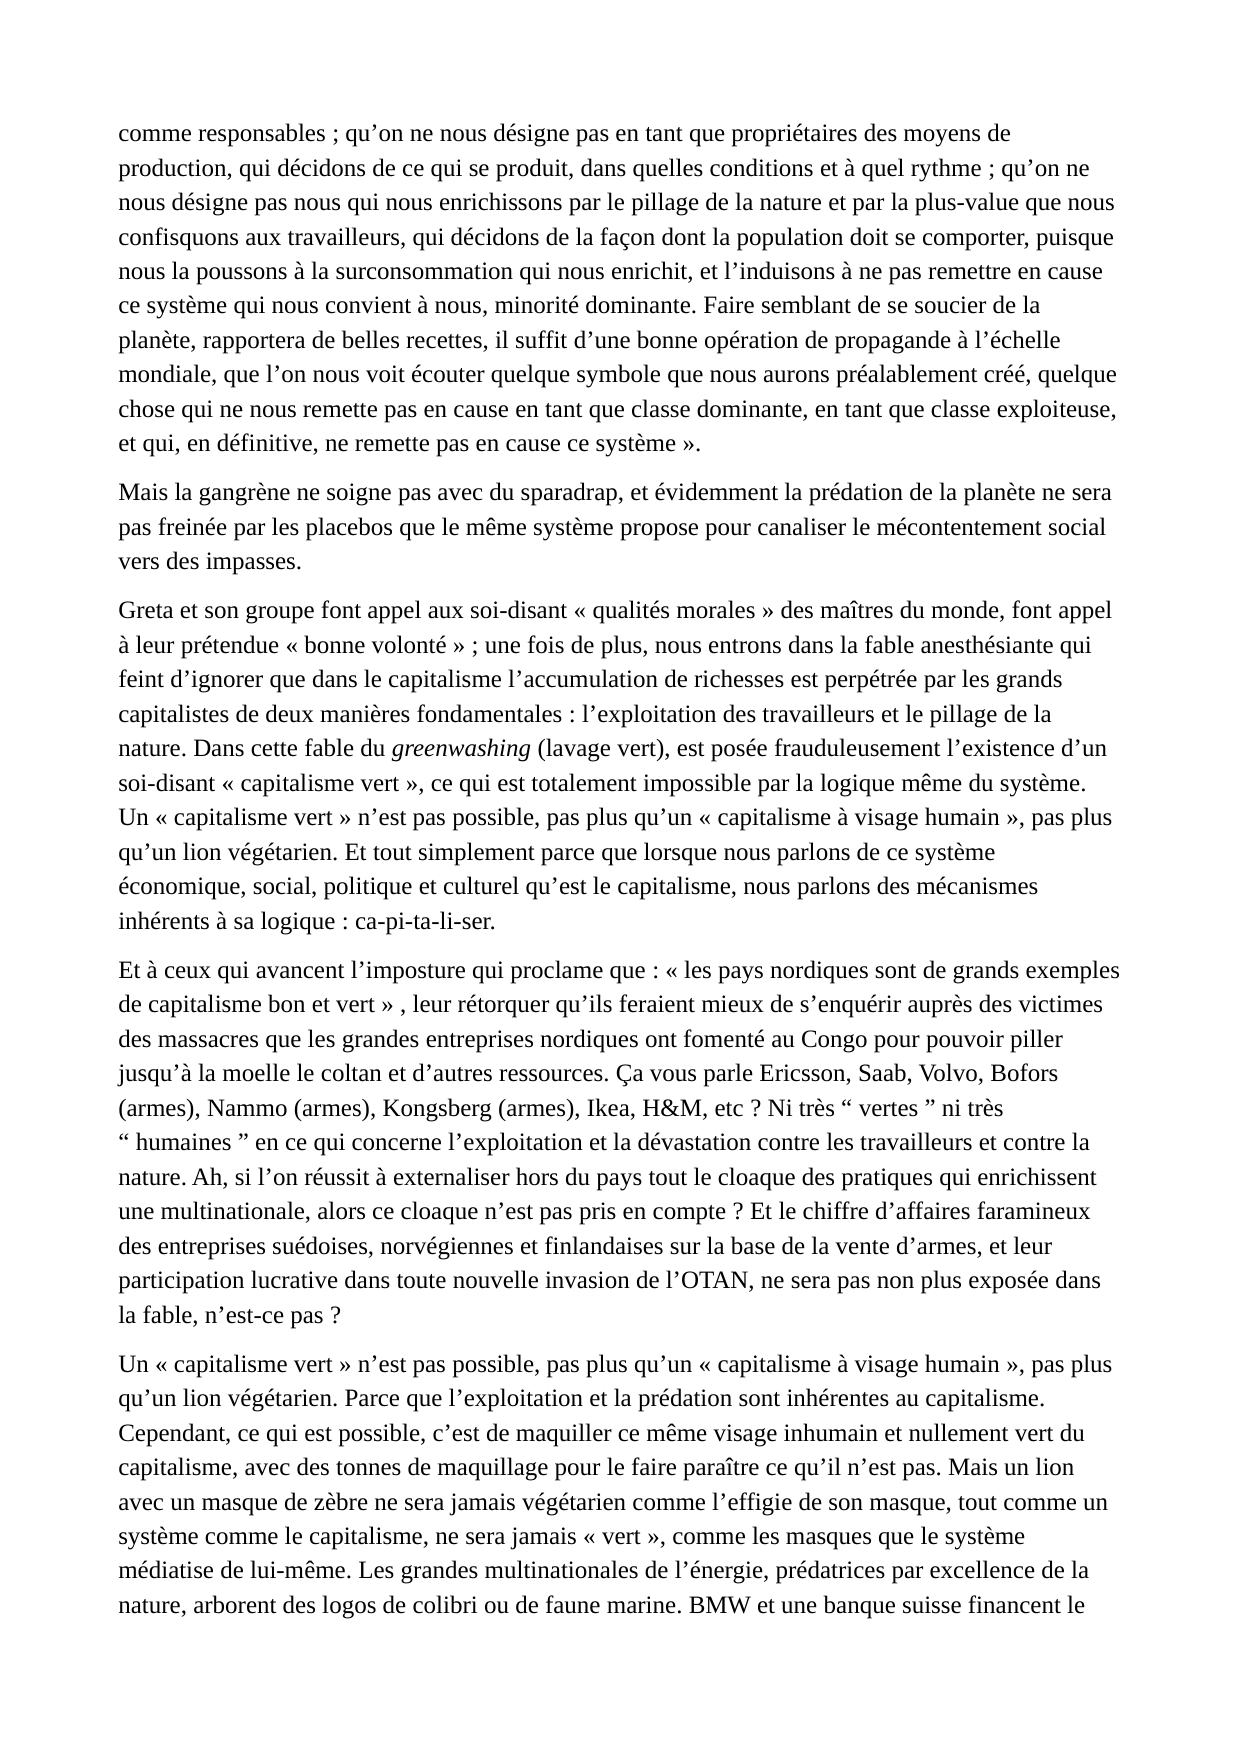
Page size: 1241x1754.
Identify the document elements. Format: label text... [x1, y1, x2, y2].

text comme responsables ; qu’on ne nous désigne pas en tant que propriétaires des moyens de production, qui décidons de ce qui se produit, dans quelles conditions et à quel rythme ; qu’on ne nous désigne pas nous qui nous enrichissons par le pillage de la nature et par la plus-value que nous confisquons aux travailleurs, qui décidons de la façon dont la population doit se comporter, puisque nous la poussons à la surconsommation qui nous enrichit, et l’induisons à ne pas remettre en cause ce système qui nous convient à nous, minorité dominante. Faire semblant de se soucier de la planète, rapportera de belles recettes, il suffit d’une bonne opération de propagande à l’échelle mondiale, que l’on nous voit écouter quelque symbole que nous aurons préalablement créé, quelque chose qui ne nous remette pas en cause en tant que classe dominante, en tant que classe exploiteuse, et qui, en définitive, ne remette pas en cause ce système ». [118, 118, 1122, 457]
text Greta et son groupe font appel aux soi-disant « qualités morales » des maîtres du monde, font appel à leur prétendue « bonne volonté » ; une fois de plus, nous entrons dans la fable anesthésiante qui feint d’ignorer que dans le capitalisme l’accumulation de richesses est perpétrée par les grands capitalistes de deux manières fondamentales : l’exploitation des travailleurs et le pillage de la nature. Dans cette fable du greenwashing (lavage vert), est posée frauduleusement l’existence d’un soi-disant « capitalisme vert », ce qui est totalement impossible par la logique même du système. Un « capitalisme vert » n’est pas possible, pas plus qu’un « capitalisme à visage humain », pas plus qu’un lion végétarien. Et tout simplement parce que lorsque nous parlons de ce système économique, social, politique et culturel qu’est le capitalisme, nous parlons des mécanismes inhérents à sa logique : ca-pi-ta-li-ser. [118, 596, 1122, 934]
text Mais la gangrène ne soigne pas avec du sparadrap, et évidemment la prédation de la planète ne sera pas freinée par les placebos que le même système propose pour canaliser le mécontentement social vers des impasses. [118, 477, 1122, 575]
text Un « capitalisme vert » n’est pas possible, pas plus qu’un « capitalisme à visage humain », pas plus qu’un lion végétarien. Parce que l’exploitation et la prédation sont inhérentes au capitalisme. Cependant, ce qui est possible, c’est de maquiller ce même visage inhumain et nullement vert du capitalisme, avec des tonnes de maquillage pour le faire paraître ce qu’il n’est pas. Mais un lion avec un masque de zèbre ne sera jamais végétarien comme l’effigie de son masque, tout comme un système comme le capitalisme, ne sera jamais « vert », comme les masques que le système médiatise de lui-même. Les grandes multinationales de l’énergie, prédatrices par excellence de la nature, arborent des logos de colibri ou de faune marine. BMW et une banque suisse financent le [118, 1349, 1122, 1619]
text Et à ceux qui avancent l’imposture qui proclame que : « les pays nordiques sont de grands exemples de capitalisme bon et vert » , leur rétorquer qu’ils feraient mieux de s’enquérir auprès des victimes des massacres que les grandes entreprises nordiques ont fomenté au Congo pour pouvoir piller jusqu’à la moelle le coltan et d’autres ressources. Ça vous parle Ericsson, Saab, Volvo, Bofors (armes), Nammo (armes), Kongsberg (armes), Ikea, H&M, etc ? Ni très “ vertes ” ni très “ humaines ” en ce qui concerne l’exploitation et la dévastation contre les travailleurs et contre la nature. Ah, si l’on réussit à externaliser hors du pays tout le cloaque des pratiques qui enrichissent une multinationale, alors ce cloaque n’est pas pris en compte ? Et le chiffre d’affaires faramineux des entreprises suédoises, norvégiennes et finlandaises sur la base de la vente d’armes, et leur participation lucrative dans toute nouvelle invasion de l’OTAN, ne sera pas non plus exposée dans la fable, n’est-ce pas ? [118, 955, 1122, 1328]
